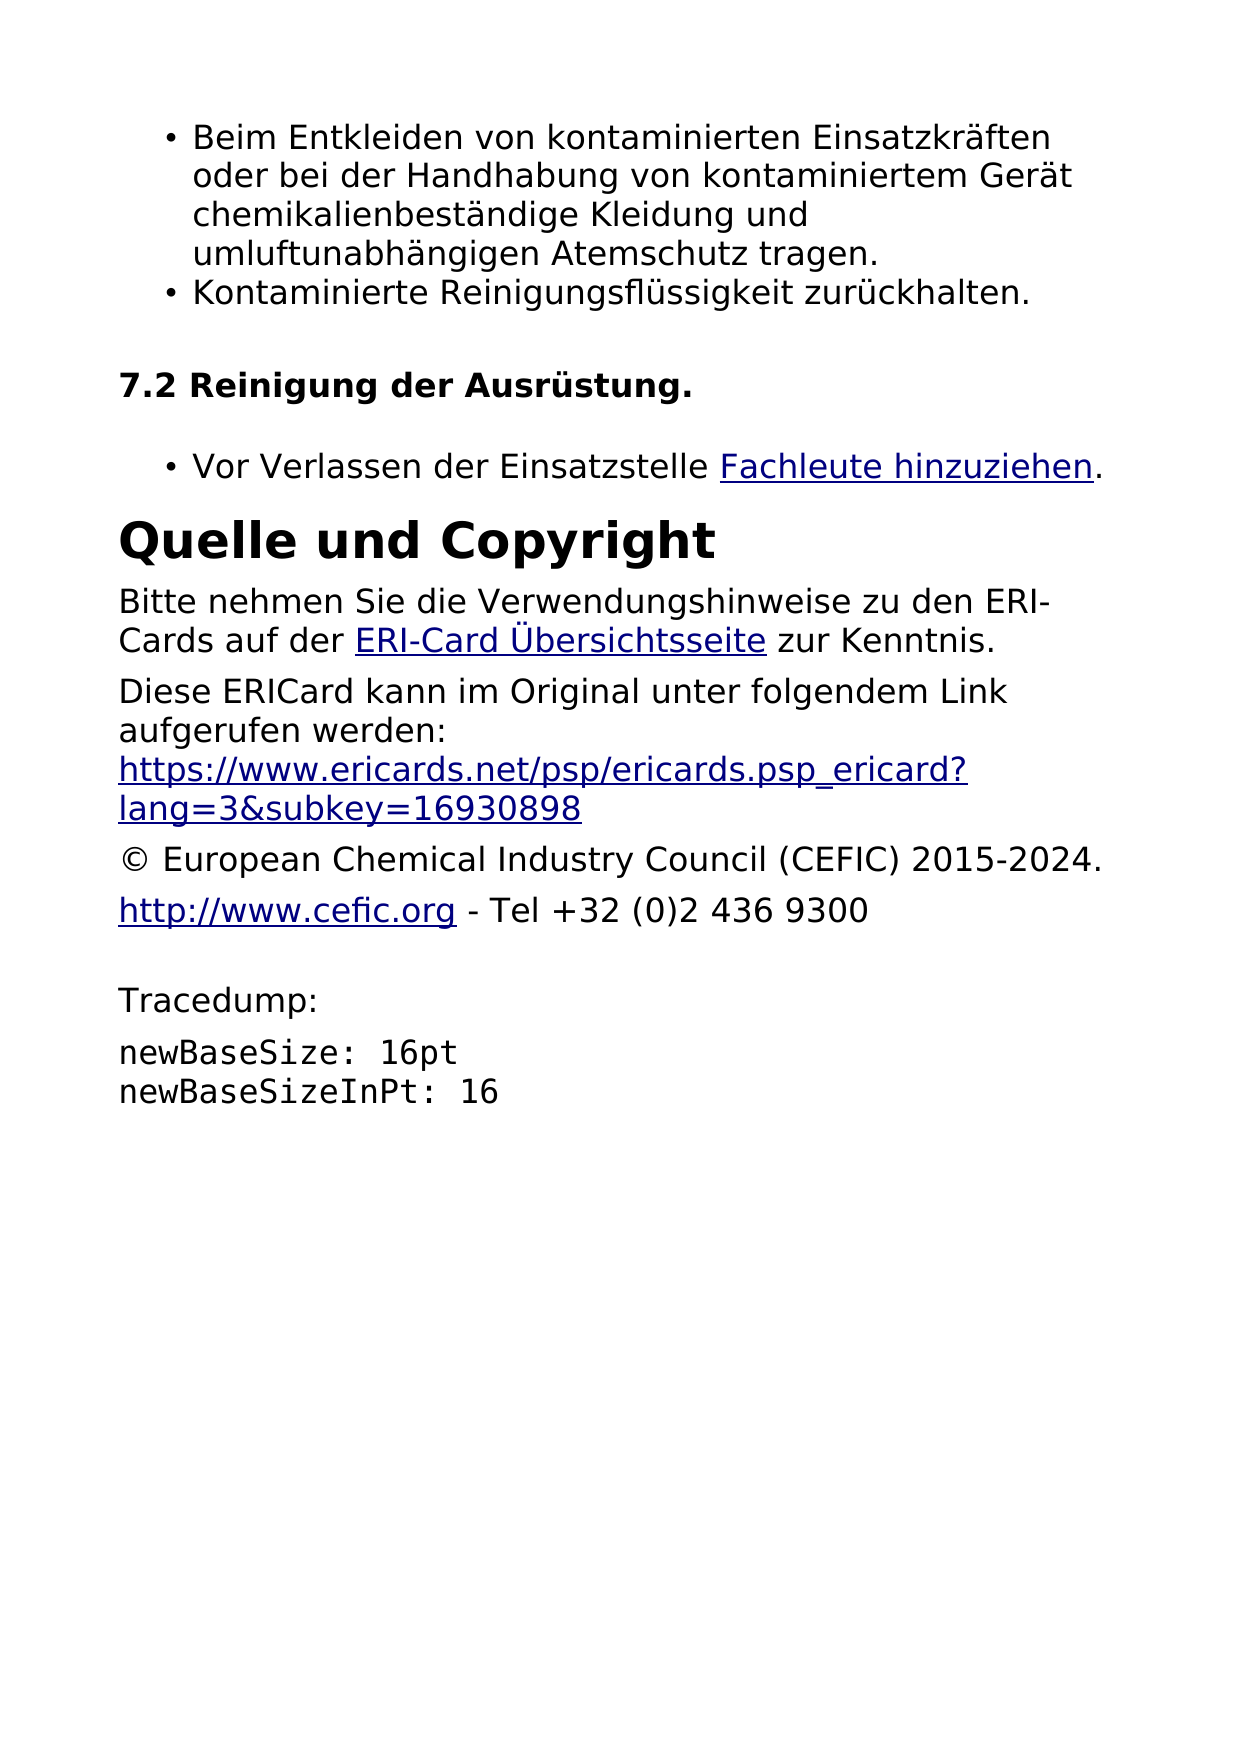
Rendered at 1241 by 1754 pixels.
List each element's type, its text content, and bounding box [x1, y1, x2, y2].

list Kontaminierte Reinigungsflüssigkeit zurückhalten. [177, 273, 1122, 312]
text newBaseSize: 16pt newBaseSizeInPt: 16 [118, 1033, 1122, 1111]
text Tracedump: [118, 943, 1122, 1021]
text http://www.cefic.org - Tel +32 (0)2 436 9300 [118, 892, 1122, 931]
text Bitte nehmen Sie die Verwendungshinweise zu den ERI-Cards auf der ERI-Card Übersichtsseite zur Kenntnis. [118, 582, 1122, 660]
list Beim Entkleiden von kontaminierten Einsatzkräften oder bei der Handhabung von kontaminiertem Gerät chemikalienbeständige Kleidung und umluftunabhängigen Atemschutz tragen. [177, 118, 1122, 273]
text Diese ERICard kann im Original unter folgendem Link aufgerufen werden: https://www.ericards.net/psp/ericards.psp_ericard?lang=3&subkey=16930898 [118, 672, 1122, 828]
list Vor Verlassen der Einsatzstelle Fachleute hinzuziehen. [177, 448, 1122, 487]
subtitle Quelle und Copyright [118, 512, 1122, 570]
text © European Chemical Industry Council (CEFIC) 2015-2024. [118, 840, 1122, 879]
subtitle 7.2 Reinigung der Ausrüstung. [118, 367, 1122, 406]
